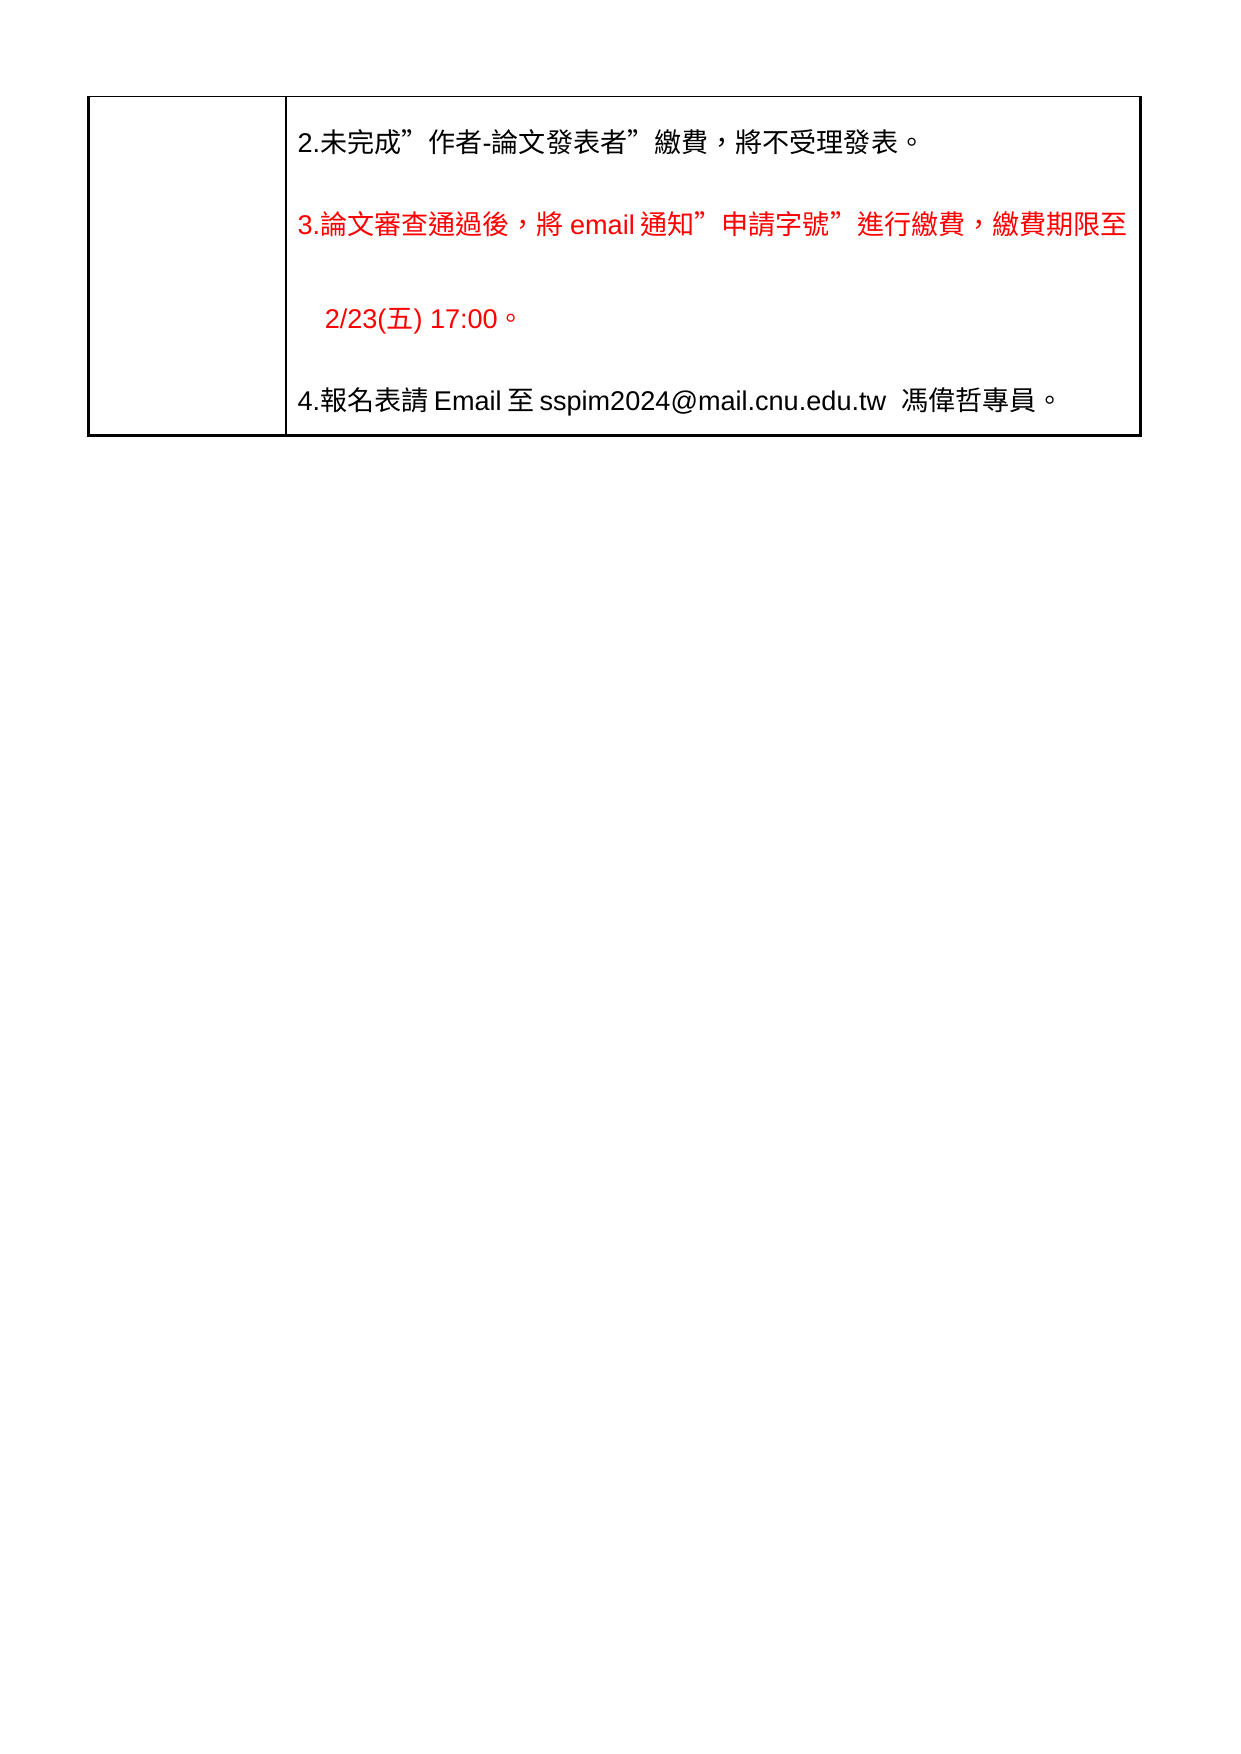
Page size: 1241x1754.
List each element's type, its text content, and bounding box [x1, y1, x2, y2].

table_cell [90, 97, 285, 433]
table_cell 2.未完成”作者-論文發表者”繳費，將不受理發表。 3.論文審查通過後，將email通知”申請字號”進行繳費，繳費期限至2/23(五) 17:00。 4.報名表請Email至sspim2024@mail.cnu.edu.tw 馮偉哲專員。 [287, 97, 1139, 433]
